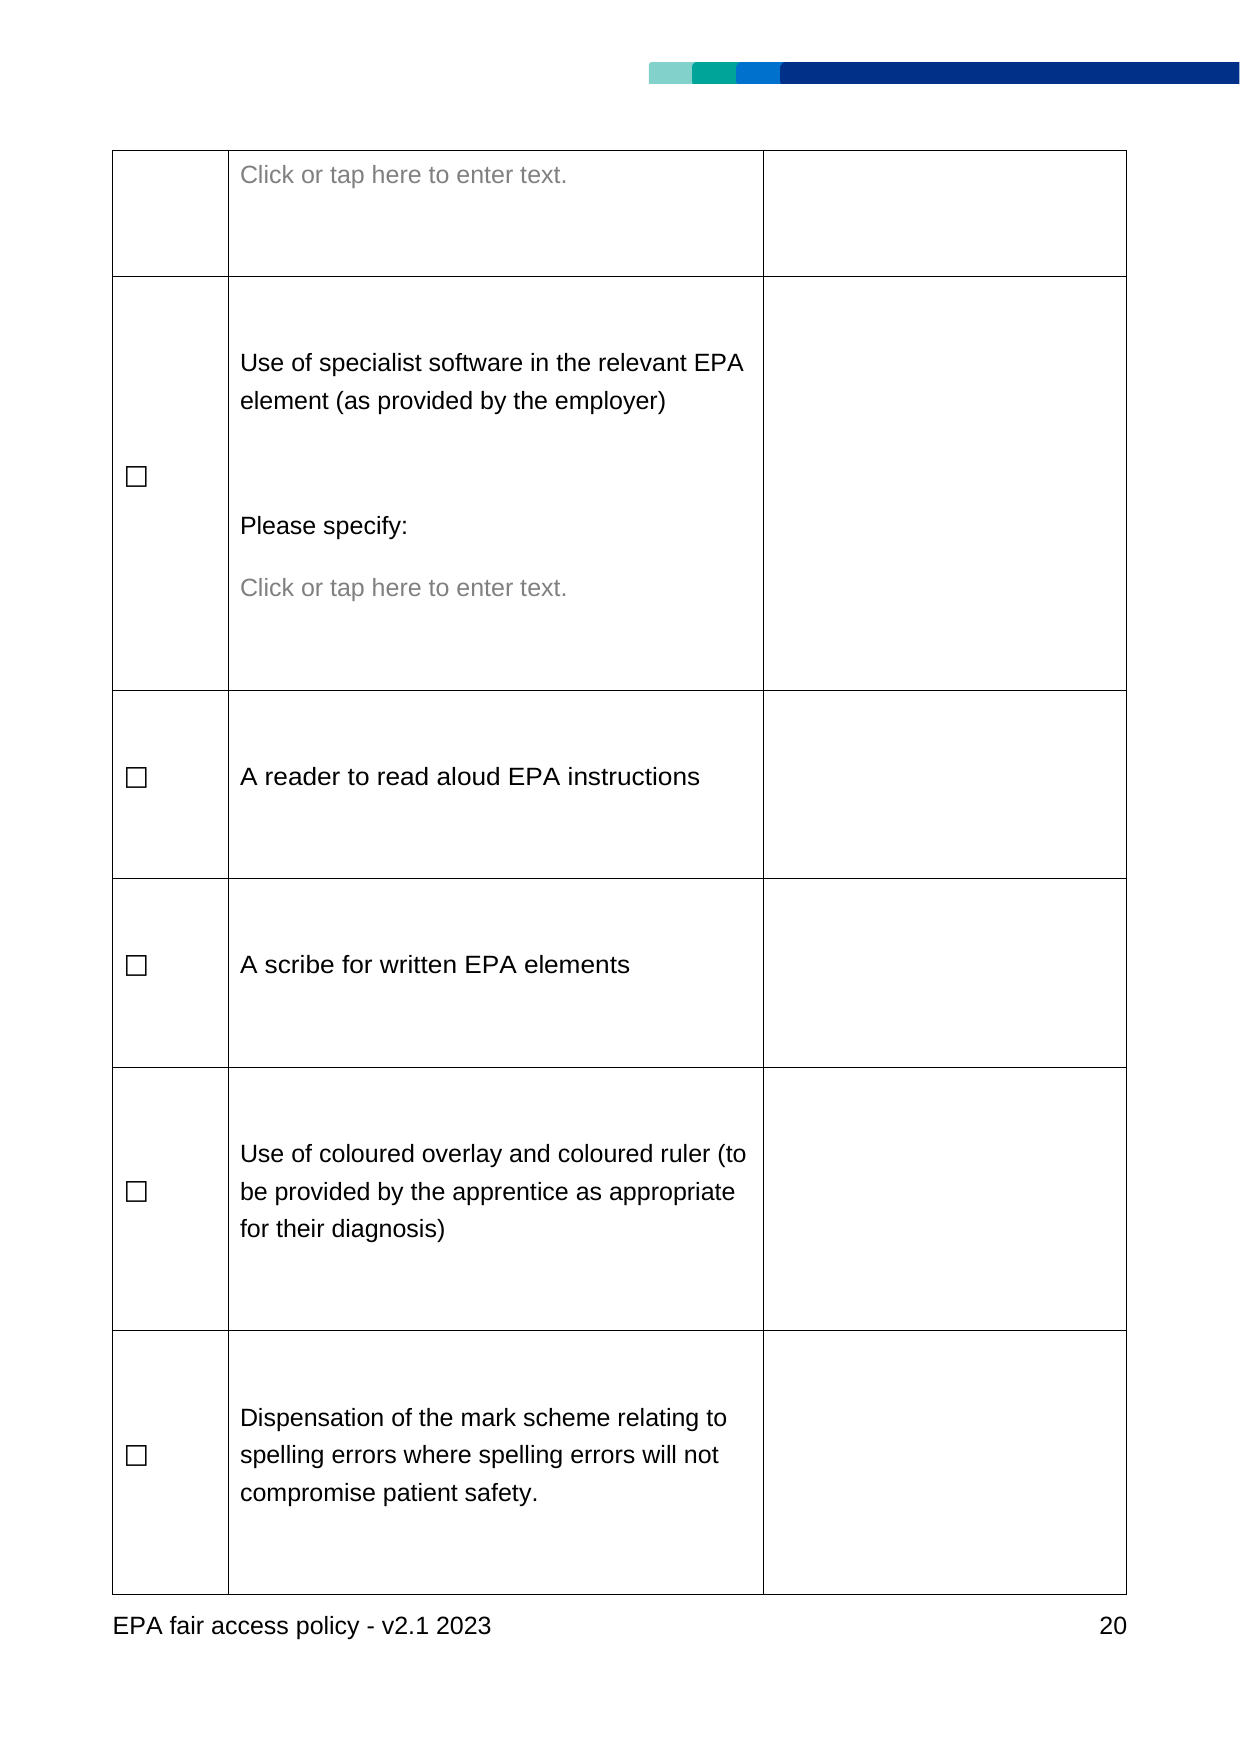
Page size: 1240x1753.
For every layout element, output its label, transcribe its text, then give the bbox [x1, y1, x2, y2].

table_cell ☐ [113, 691, 228, 878]
table_cell [764, 691, 1126, 878]
table_cell Use of coloured overlay and coloured ruler (to be provided by the apprentice as appropriate for their diagnosis) [229, 1068, 763, 1330]
table_cell ☐ [113, 879, 228, 1067]
table_cell ☐ [113, 277, 228, 689]
table_cell Dispensation of the mark scheme relating to spelling errors where spelling errors will not compromise patient safety. [229, 1331, 763, 1594]
table_cell [764, 1331, 1126, 1594]
table_cell Click or tap here to enter text. [229, 151, 763, 276]
table_cell ☐ [113, 1331, 228, 1594]
table_cell A scribe for written EPA elements [229, 879, 763, 1067]
table_cell [764, 1068, 1126, 1330]
table_cell Use of specialist software in the relevant EPA element (as provided by the employer) Please specify: Click or tap here to enter text. [229, 277, 763, 689]
table_cell A reader to read aloud EPA instructions [229, 691, 763, 878]
table_cell ☐ [113, 1068, 228, 1330]
table_cell [764, 151, 1126, 276]
table_cell [764, 277, 1126, 689]
table_cell [113, 151, 228, 276]
table_cell [764, 879, 1126, 1067]
